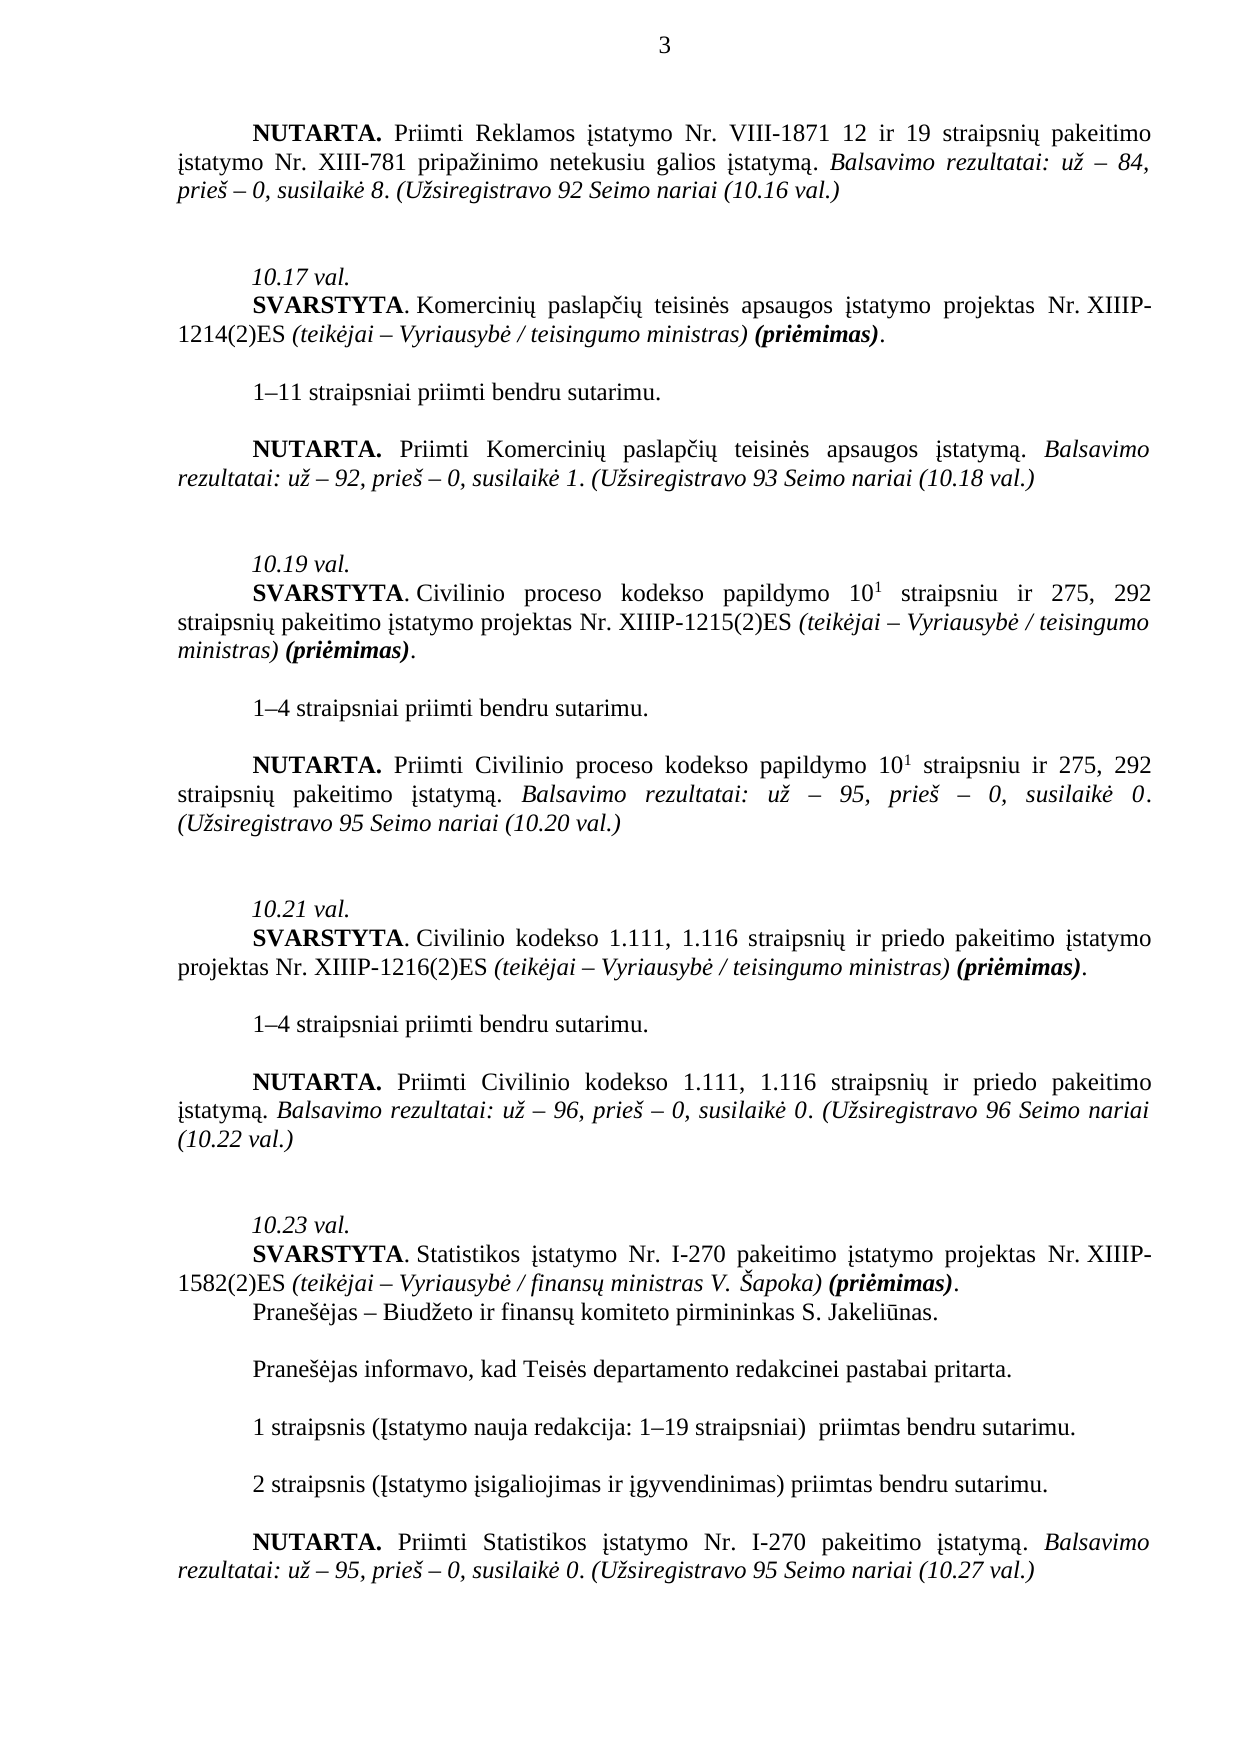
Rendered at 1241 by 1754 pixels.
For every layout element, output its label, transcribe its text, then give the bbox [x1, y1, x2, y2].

text 10.19 val. [177, 549, 1152, 578]
text SVARSTYTA. Civilinio kodekso 1.111, 1.116 straipsnių ir priedo pakeitimo įstatymo projektas Nr. XIIIP-1216(2)ES (teikėjai – Vyriausybė / teisingumo ministras) (priėmimas). [177, 923, 1152, 981]
text SVARSTYTA. Civilinio proceso kodekso papildymo 101 straipsniu ir 275, 292 straipsnių pakeitimo įstatymo projektas Nr. XIIIP-1215(2)ES (teikėjai – Vyriausybė / teisingumo ministras) (priėmimas). [177, 578, 1152, 664]
text 1–4 straipsniai priimti bendru sutarimu. [177, 693, 1152, 722]
text 1–11 straipsniai priimti bendru sutarimu. [177, 377, 1152, 406]
text 10.21 val. [177, 894, 1152, 923]
text 1–4 straipsniai priimti bendru sutarimu. [177, 1009, 1152, 1038]
text NUTARTA. Priimti Civilinio kodekso 1.111, 1.116 straipsnių ir priedo pakeitimo įstatymą. Balsavimo rezultatai: už – 96, prieš – 0, susilaikė 0. (Užsiregistravo 96 Seimo nariai (10.22 val.) [177, 1067, 1152, 1153]
text 1 straipsnis (Įstatymo nauja redakcija: 1–19 straipsniai) priimtas bendru sutarimu. [177, 1412, 1152, 1441]
text SVARSTYTA. Statistikos įstatymo Nr. I-270 pakeitimo įstatymo projektas Nr. XIIIP-1582(2)ES (teikėjai – Vyriausybė / finansų ministras V. Šapoka) (priėmimas). [177, 1239, 1152, 1297]
text NUTARTA. Priimti Komercinių paslapčių teisinės apsaugos įstatymą. Balsavimo rezultatai: už – 92, prieš – 0, susilaikė 1. (Užsiregistravo 93 Seimo nariai (10.18 val.) [177, 434, 1152, 492]
text 10.17 val. [177, 262, 1152, 291]
text 2 straipsnis (Įstatymo įsigaliojimas ir įgyvendinimas) priimtas bendru sutarimu. [177, 1469, 1152, 1498]
text NUTARTA. Priimti Statistikos įstatymo Nr. I-270 pakeitimo įstatymą. Balsavimo rezultatai: už – 95, prieš – 0, susilaikė 0. (Užsiregistravo 95 Seimo nariai (10.27 val.) [177, 1527, 1152, 1584]
text Pranešėjas – Biudžeto ir finansų komiteto pirmininkas S. Jakeliūnas. [177, 1297, 1152, 1326]
text SVARSTYTA. Komercinių paslapčių teisinės apsaugos įstatymo projektas Nr. XIIIP-1214(2)ES (teikėjai – Vyriausybė / teisingumo ministras) (priėmimas). [177, 291, 1152, 348]
text 10.23 val. [177, 1211, 1152, 1239]
text Pranešėjas informavo, kad Teisės departamento redakcinei pastabai pritarta. [177, 1354, 1152, 1383]
text NUTARTA. Priimti Civilinio proceso kodekso papildymo 101 straipsniu ir 275, 292 straipsnių pakeitimo įstatymą. Balsavimo rezultatai: už – 95, prieš – 0, susilaikė 0. (Užsiregistravo 95 Seimo nariai (10.20 val.) [177, 751, 1152, 837]
text NUTARTA. Priimti Reklamos įstatymo Nr. VIII-1871 12 ir 19 straipsnių pakeitimo įstatymo Nr. XIII-781 pripažinimo netekusiu galios įstatymą. Balsavimo rezultatai: už – 84, prieš – 0, susilaikė 8. (Užsiregistravo 92 Seimo nariai (10.16 val.) [177, 118, 1152, 204]
